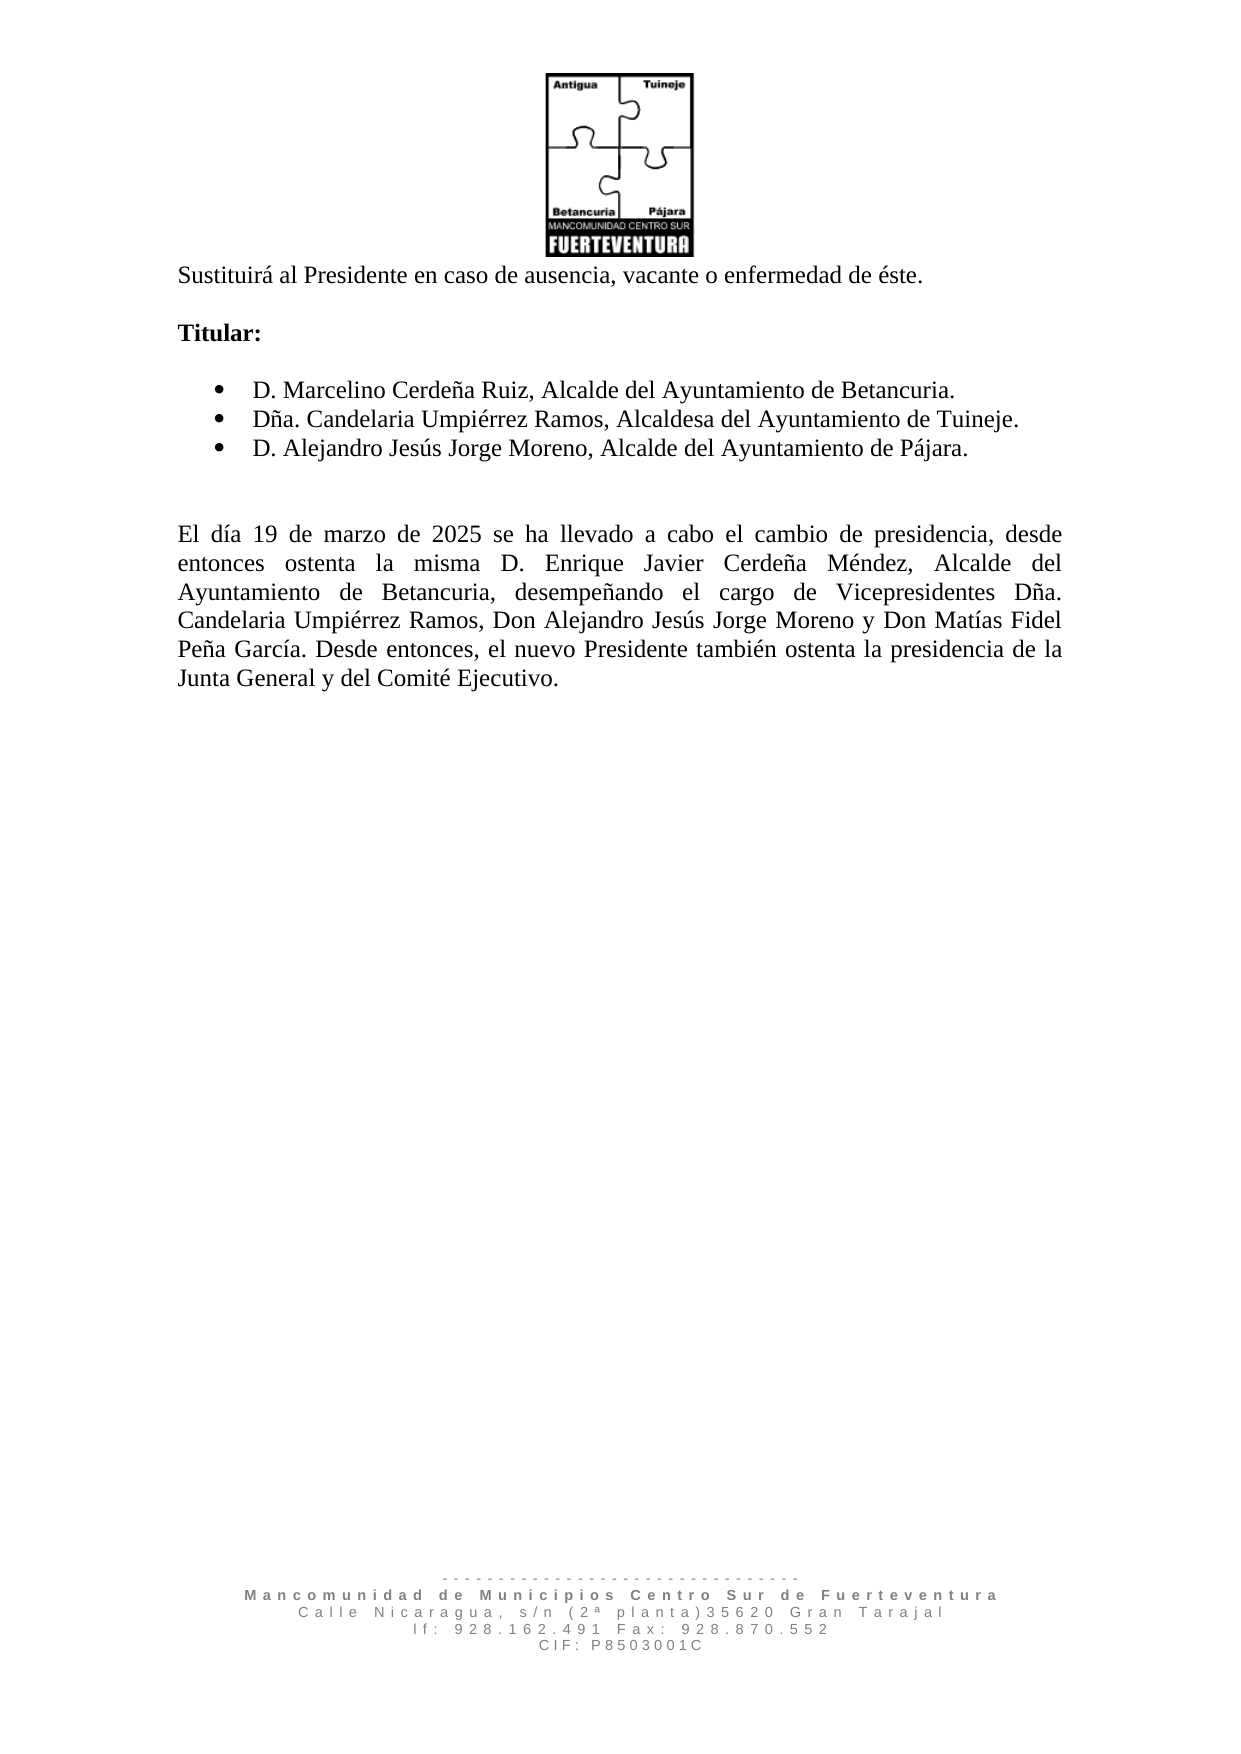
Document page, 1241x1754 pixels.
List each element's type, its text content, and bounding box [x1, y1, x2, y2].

list D. Marcelino Cerdeña Ruiz, Alcalde del Ayuntamiento de Betancuria. [215, 376, 1063, 404]
text El día 19 de marzo de 2025 se ha llevado a cabo el cambio de presidencia, desde entonces ostenta la misma D. Enrique Javier Cerdeña Méndez, Alcalde del Ayuntamiento de Betancuria, desempeñando el cargo de Vicepresidentes Dña. Candelaria Umpiérrez Ramos, Don Alejandro Jesús Jorge Moreno y Don Matías Fidel Peña García. Desde entonces, el nuevo Presidente también ostenta la presidencia de la Junta General y del Comité Ejecutivo. [177, 519, 1063, 692]
list D. Alejandro Jesús Jorge Moreno, Alcalde del Ayuntamiento de Pájara. [215, 433, 1063, 462]
text Titular: [177, 318, 1063, 347]
list Dña. Candelaria Umpiérrez Ramos, Alcaldesa del Ayuntamiento de Tuineje. [215, 404, 1063, 433]
text Sustituirá al Presidente en caso de ausencia, vacante o enfermedad de éste. [177, 261, 1063, 289]
